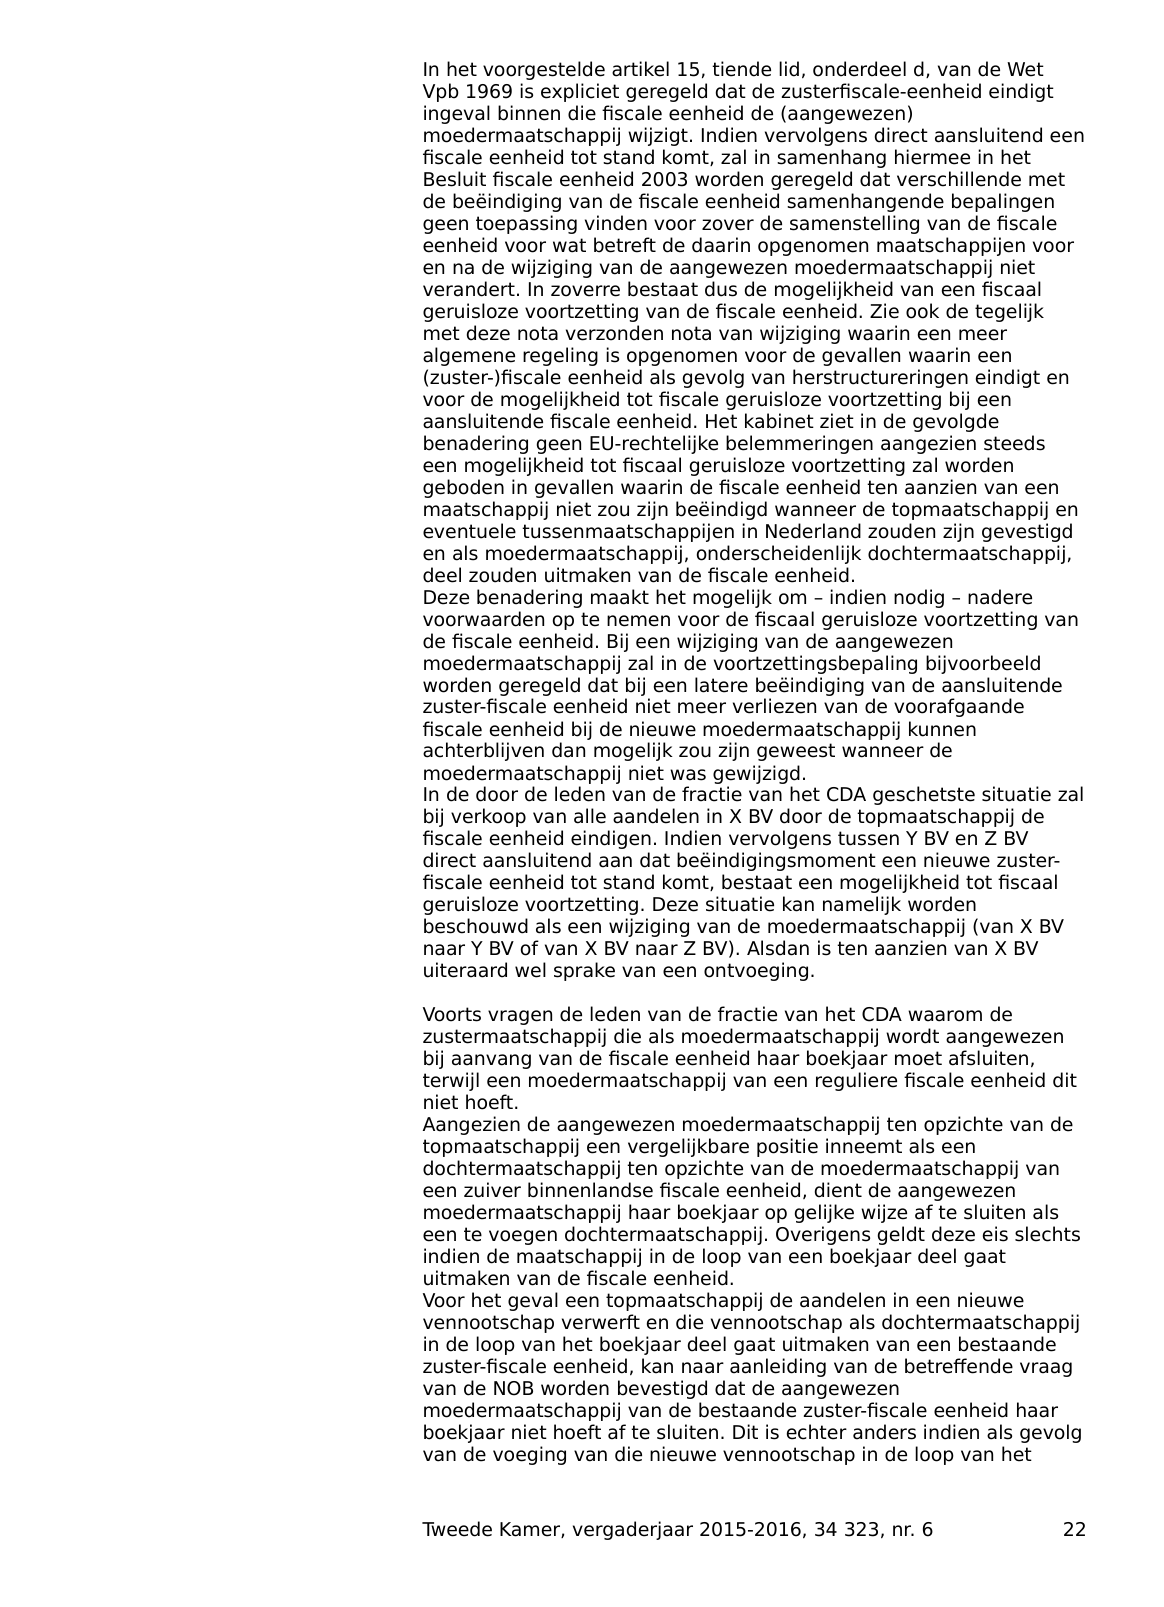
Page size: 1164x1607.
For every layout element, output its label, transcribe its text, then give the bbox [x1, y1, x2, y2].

text Deze benadering maakt het mogelijk om – indien nodig – nadere voorwaarden op te nemen voor de fiscaal geruisloze voortzetting van de fiscale eenheid. Bij een wijziging van de aangewezen moedermaatschappij zal in de voortzettingsbepaling bijvoorbeeld worden geregeld dat bij een latere beëindiging van de aansluitende zuster-fiscale eenheid niet meer verliezen van de voorafgaande fiscale eenheid bij de nieuwe moedermaatschappij kunnen achterblijven dan mogelijk zou zijn geweest wanneer de moedermaatschappij niet was gewijzigd. [422, 587, 1087, 784]
text In de door de leden van de fractie van het CDA geschetste situatie zal bij verkoop van alle aandelen in X BV door de topmaatschappij de fiscale eenheid eindigen. Indien vervolgens tussen Y BV en Z BV direct aansluitend aan dat beëindigingsmoment een nieuwe zuster-fiscale eenheid tot stand komt, bestaat een mogelijkheid tot fiscaal geruisloze voortzetting. Deze situatie kan namelijk worden beschouwd als een wijziging van de moedermaatschappij (van X BV naar Y BV of van X BV naar Z BV). Alsdan is ten aanzien van X BV uiteraard wel sprake van een ontvoeging. [422, 784, 1087, 982]
text Aangezien de aangewezen moedermaatschappij ten opzichte van de topmaatschappij een vergelijkbare positie inneemt als een dochtermaatschappij ten opzichte van de moedermaatschappij van een zuiver binnenlandse fiscale eenheid, dient de aangewezen moedermaatschappij haar boekjaar op gelijke wijze af te sluiten als een te voegen dochtermaatschappij. Overigens geldt deze eis slechts indien de maatschappij in de loop van een boekjaar deel gaat uitmaken van de fiscale eenheid. [422, 1114, 1087, 1290]
text Voorts vragen de leden van de fractie van het CDA waarom de zustermaatschappij die als moedermaatschappij wordt aangewezen bij aanvang van de fiscale eenheid haar boekjaar moet afsluiten, terwijl een moedermaatschappij van een reguliere fiscale eenheid dit niet hoeft. [422, 1004, 1087, 1114]
text Voor het geval een topmaatschappij de aandelen in een nieuwe vennootschap verwerft en die vennootschap als dochtermaatschappij in de loop van het boekjaar deel gaat uitmaken van een bestaande zuster-fiscale eenheid, kan naar aanleiding van de betreffende vraag van de NOB worden bevestigd dat de aangewezen moedermaatschappij van de bestaande zuster-fiscale eenheid haar boekjaar niet hoeft af te sluiten. Dit is echter anders indien als gevolg van de voeging van die nieuwe vennootschap in de loop van het [422, 1290, 1087, 1466]
text In het voorgestelde artikel 15, tiende lid, onderdeel d, van de Wet Vpb 1969 is expliciet geregeld dat de zusterfiscale-eenheid eindigt ingeval binnen die fiscale eenheid de (aangewezen) moedermaatschappij wijzigt. Indien vervolgens direct aansluitend een fiscale eenheid tot stand komt, zal in samenhang hiermee in het Besluit fiscale eenheid 2003 worden geregeld dat verschillende met de beëindiging van de fiscale eenheid samenhangende bepalingen geen toepassing vinden voor zover de samenstelling van de fiscale eenheid voor wat betreft de daarin opgenomen maatschappijen voor en na de wijziging van de aangewezen moedermaatschappij niet verandert. In zoverre bestaat dus de mogelijkheid van een fiscaal geruisloze voortzetting van de fiscale eenheid. Zie ook de tegelijk met deze nota verzonden nota van wijziging waarin een meer algemene regeling is opgenomen voor de gevallen waarin een (zuster-)fiscale eenheid als gevolg van herstructureringen eindigt en voor de mogelijkheid tot fiscale geruisloze voortzetting bij een aansluitende fiscale eenheid. Het kabinet ziet in de gevolgde benadering geen EU-rechtelijke belemmeringen aangezien steeds een mogelijkheid tot fiscaal geruisloze voortzetting zal worden geboden in gevallen waarin de fiscale eenheid ten aanzien van een maatschappij niet zou zijn beëindigd wanneer de topmaatschappij en eventuele tussenmaatschappijen in Nederland zouden zijn gevestigd en als moedermaatschappij, onderscheidenlijk dochtermaatschappij, deel zouden uitmaken van de fiscale eenheid. [422, 59, 1087, 587]
